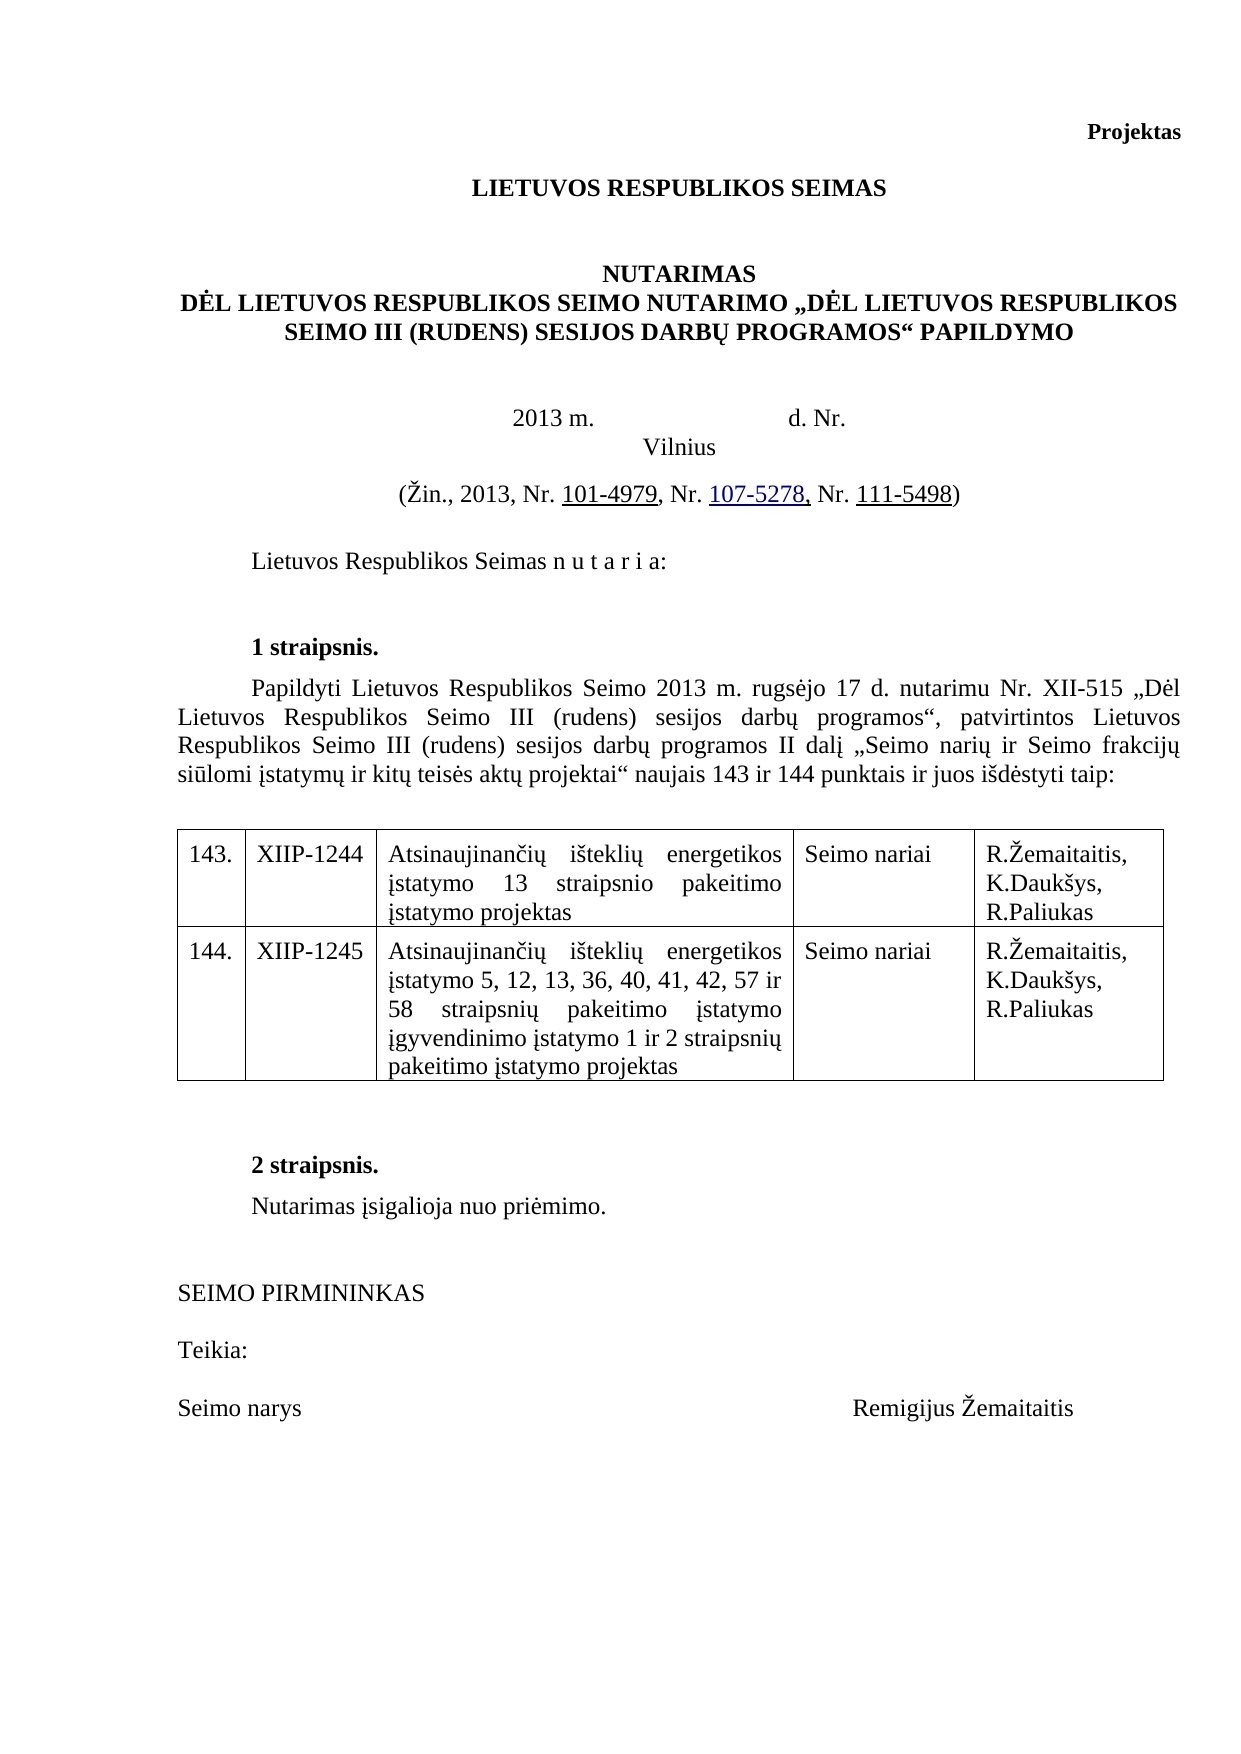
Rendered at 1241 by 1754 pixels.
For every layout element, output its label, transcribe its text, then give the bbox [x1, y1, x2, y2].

text LIETUVOS RESPUBLIKOS SEIMAS [177, 173, 1181, 202]
table_cell R.Žemaitaitis, K.Daukšys, R.Paliukas [975, 927, 1163, 1080]
table_cell 144. [178, 927, 245, 1080]
text 2 straipsnis. [177, 1151, 1181, 1179]
text Vilnius [177, 432, 1181, 461]
text (Žin., 2013, Nr. 101-4979, Nr. 107-5278, Nr. 111-5498) [177, 470, 1181, 508]
text Seimo narys Remigijus Žemaitaitis [177, 1393, 1181, 1421]
text DĖL LIETUVOS RESPUBLIKOS SEIMO NUTARIMO „DĖL LIETUVOS RESPUBLIKOS SEIMO III (RUDENS) SESIJOS DARBŲ PROGRAMOS“ PAPILDYMO [177, 288, 1181, 346]
table_cell Atsinaujinančių išteklių energetikos įstatymo 5, 12, 13, 36, 40, 41, 42, 57 ir 58 straipsnių pakeitimo įstatymo įgyvendinimo įstatymo 1 ir 2 straipsnių pakeitimo įstatymo projektas [377, 927, 793, 1080]
table_cell Seimo nariai [794, 927, 974, 1080]
table_header R.Žemaitaitis, K.Daukšys, R.Paliukas [975, 830, 1163, 926]
text NUTARIMAS [177, 259, 1181, 288]
text Lietuvos Respublikos Seimas n u t a r i a: [177, 546, 1181, 575]
text Nutarimas įsigalioja nuo priėmimo. [177, 1191, 1181, 1220]
table_cell XIIP-1245 [246, 927, 376, 1080]
text 2013 m. d. Nr. [177, 403, 1181, 432]
table_header 143. [178, 830, 245, 926]
text Teikia: [177, 1335, 1181, 1364]
text SEIMO PIRMININKAS [177, 1278, 1181, 1306]
text Papildyti Lietuvos Respublikos Seimo 2013 m. rugsėjo 17 d. nutarimu Nr. XII-515 „Dėl Lietuvos Respublikos Seimo III (rudens) sesijos darbų programos“, patvirtintos Lietuvos Respublikos Seimo III (rudens) sesijos darbų programos II dalį „Seimo narių ir Seimo frakcijų siūlomi įstatymų ir kitų teisės aktų projektai“ naujais 143 ir 144 punktais ir juos išdėstyti taip: [177, 673, 1181, 788]
table_header XIIP-1244 [246, 830, 376, 926]
text Projektas [177, 118, 1181, 144]
table_header Seimo nariai [794, 830, 974, 926]
table_header Atsinaujinančių išteklių energetikos įstatymo 13 straipsnio pakeitimo įstatymo projektas [377, 830, 793, 926]
text 1 straipsnis. [177, 632, 1181, 661]
